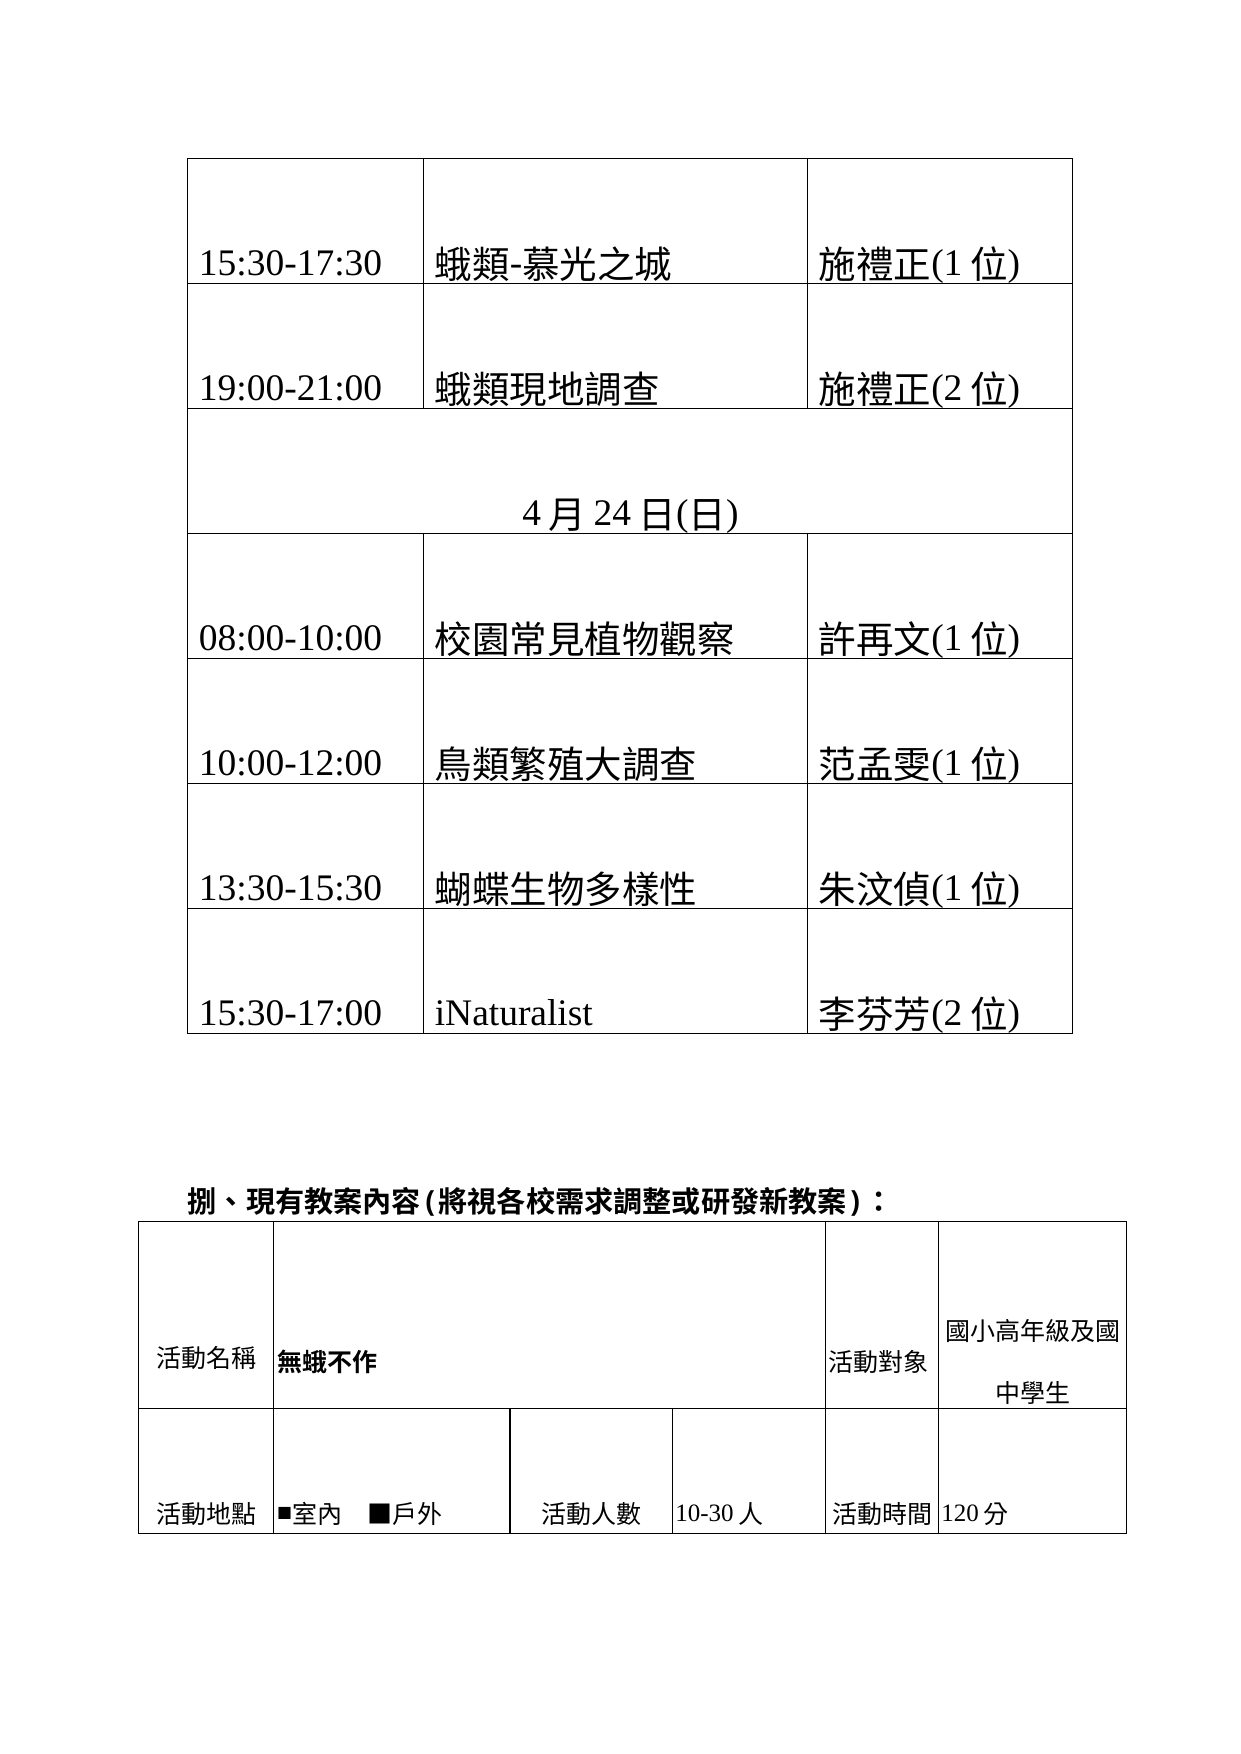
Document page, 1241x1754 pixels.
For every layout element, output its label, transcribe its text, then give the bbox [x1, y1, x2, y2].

table_header 活動對象 [826, 1222, 938, 1408]
table_cell 范孟雯(1位) [808, 659, 1072, 783]
table_cell 4月24日(日) [188, 409, 1072, 533]
table_cell 蛾類-慕光之城 [424, 159, 807, 283]
table_cell 朱汶偵(1位) [808, 784, 1072, 908]
table_cell 活動時間 [826, 1409, 938, 1533]
table_cell 120分 [939, 1409, 1126, 1533]
table_cell 施禮正(2位) [808, 284, 1072, 408]
table_cell 許再文(1位) [808, 534, 1072, 658]
table_cell 蛾類現地調查 [424, 284, 807, 408]
table_cell 13:30-15:30 [188, 784, 423, 908]
table_cell 李芬芳(2位) [808, 909, 1072, 1033]
table_cell 校園常見植物觀察 [424, 534, 807, 658]
table_cell iNaturalist [424, 909, 807, 1033]
table_cell 蝴蝶生物多樣性 [424, 784, 807, 908]
table_cell 10:00-12:00 [188, 659, 423, 783]
table_header 國小高年級及國中學生 [939, 1222, 1126, 1408]
table_cell 15:30-17:00 [188, 909, 423, 1033]
text 捌、現有教案內容(將視各校需求調整或研發新教案)： [187, 1158, 1078, 1221]
table_header 無蛾不作 [274, 1222, 825, 1408]
table_cell 19:00-21:00 [188, 284, 423, 408]
table_cell 施禮正(1位) [808, 159, 1072, 283]
table_cell 鳥類繁殖大調查 [424, 659, 807, 783]
table_header 活動名稱 [139, 1222, 273, 1408]
table_cell 15:30-17:30 [188, 159, 423, 283]
table_cell 活動地點 [139, 1409, 273, 1533]
table_cell 活動人數 [511, 1409, 672, 1533]
table_cell 08:00-10:00 [188, 534, 423, 658]
table_cell 10-30人 [673, 1409, 825, 1533]
table_cell ■室內 ■戶外 [274, 1409, 509, 1533]
